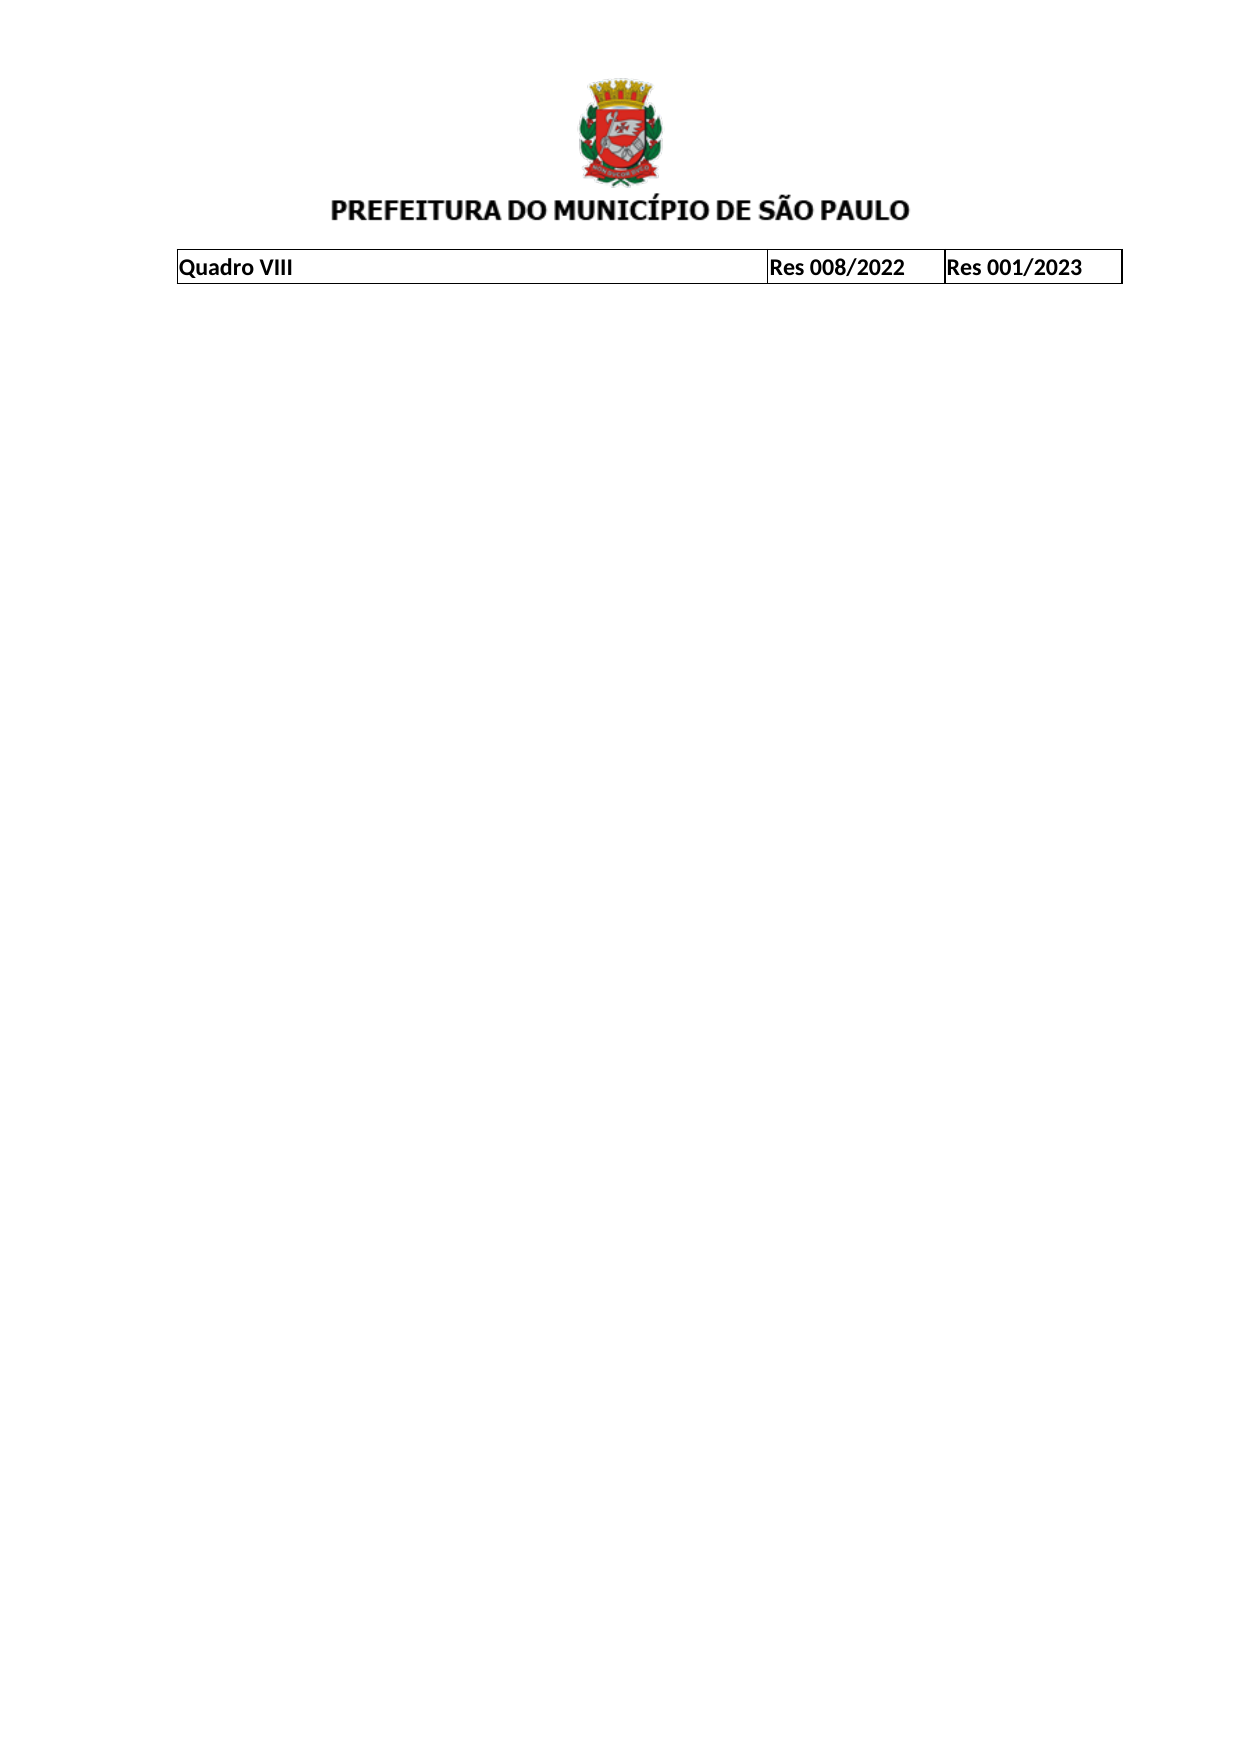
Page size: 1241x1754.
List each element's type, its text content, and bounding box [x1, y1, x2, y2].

table_header Res 001/2023 [946, 250, 1121, 283]
table_header Quadro VIII [178, 250, 767, 283]
table_header Res 008/2022 [768, 250, 944, 283]
